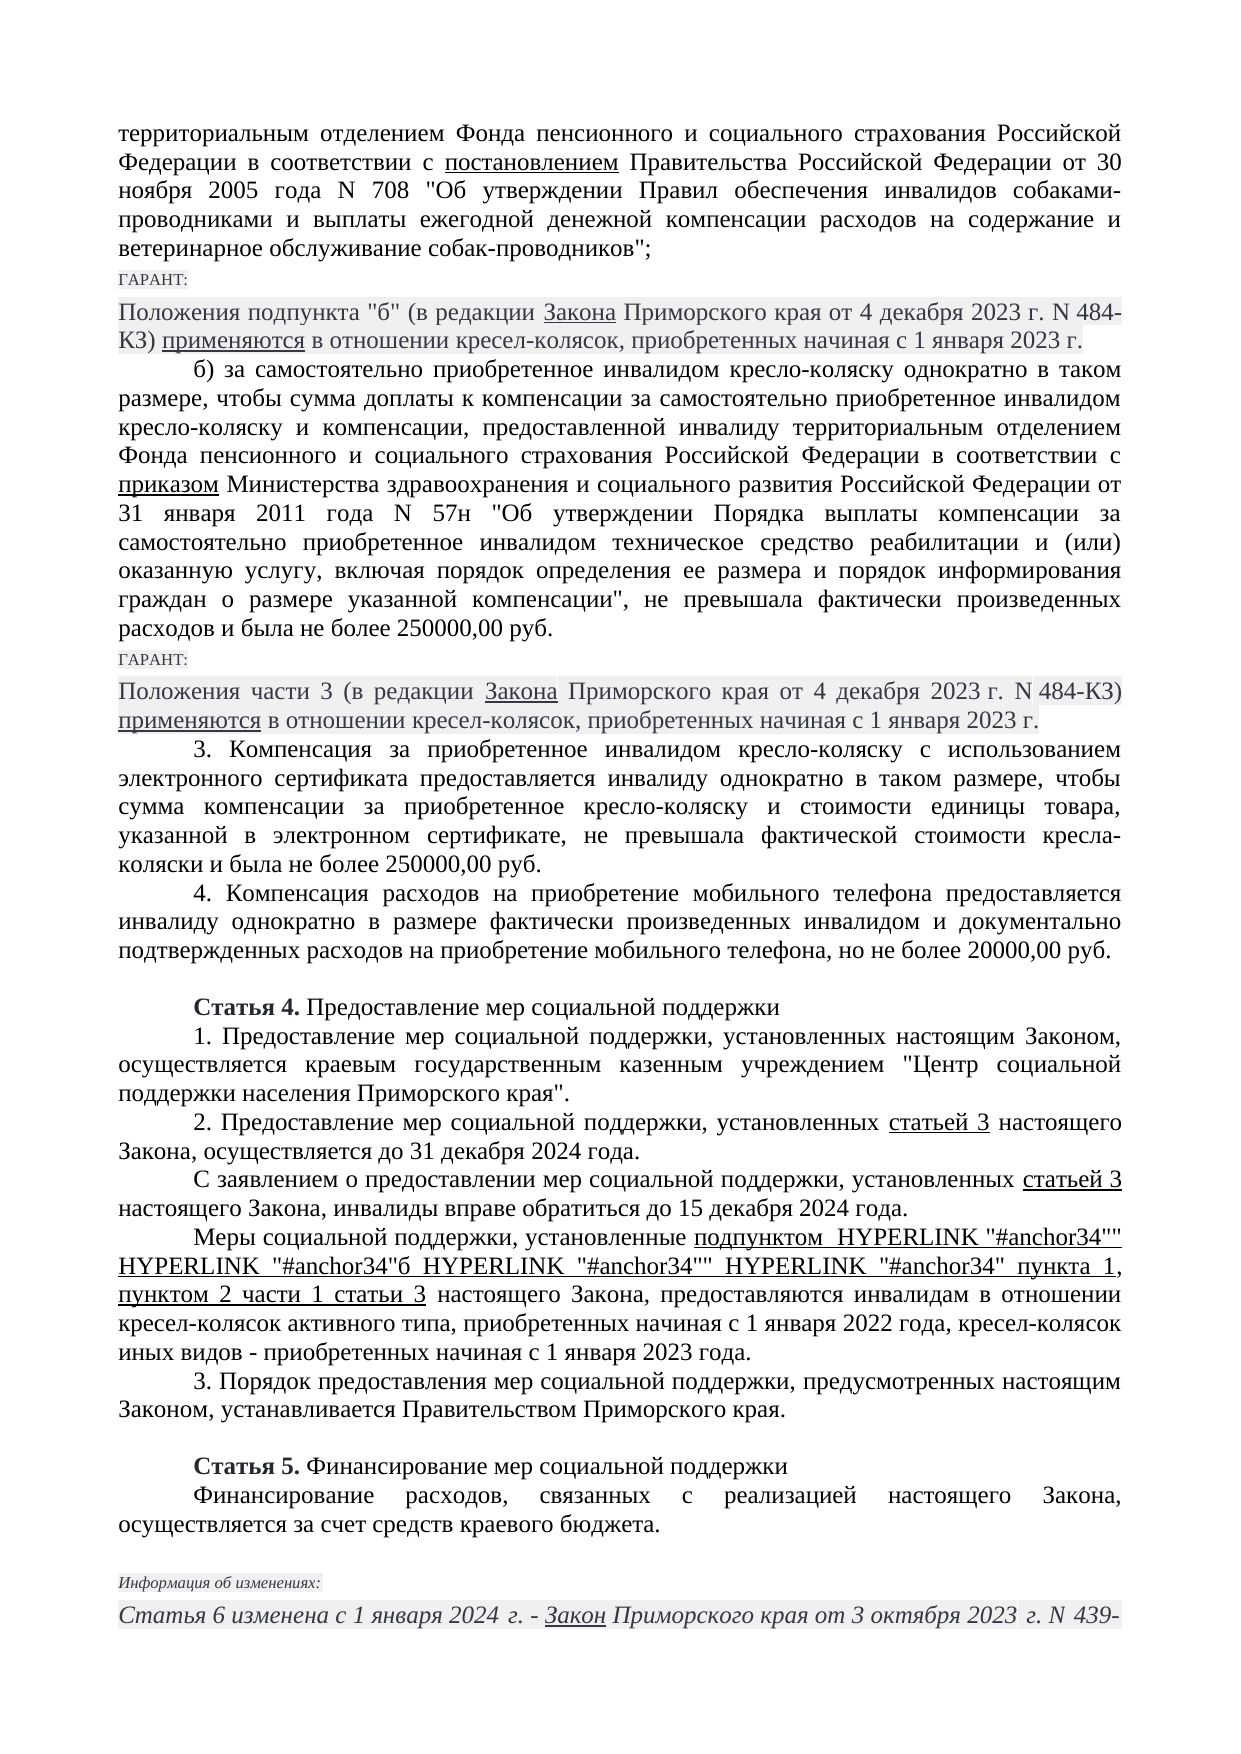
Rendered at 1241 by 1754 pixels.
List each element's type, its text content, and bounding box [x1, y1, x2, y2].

text Статья 6 изменена с 1 января 2024 г. - Закон Приморского края от 3 октября 2023 г. N 439- [118, 1600, 1122, 1629]
text ГАРАНТ: [118, 270, 1122, 289]
text Информация об изменениях: [118, 1573, 1122, 1592]
text территориальным отделением Фонда пенсионного и социального страхования Российской Федерации в соответствии с постановлением Правительства Российской Федерации от 30 ноября 2005 года N 708 "Об утверждении Правил обеспечения инвалидов собаками-проводниками и выплаты ежегодной денежной компенсации расходов на содержание и ветеринарное обслуживание собак-проводников"; [118, 118, 1122, 262]
text Финансирование расходов, связанных с реализацией настоящего Закона, осуществляется за счет средств краевого бюджета. [118, 1480, 1122, 1537]
text Положения части 3 (в редакции Закона Приморского края от 4 декабря 2023 г. N 484-КЗ) применяются в отношении кресел-колясок, приобретенных начиная с 1 января 2023 г. [118, 676, 1122, 734]
text Статья 5. Финансирование мер социальной поддержки [193, 1451, 1122, 1480]
text Меры социальной поддержки, установленные подпунктом HYPERLINK "#anchor34"" HYPERLINK "#anchor34"б HYPERLINK "#anchor34"" HYPERLINK "#anchor34" пункта 1, пунктом 2 части 1 статьи 3 настоящего Закона, предоставляются инвалидам в отношении кресел-колясок активного типа, приобретенных начиная с 1 января 2022 года, кресел-колясок иных видов - приобретенных начиная с 1 января 2023 года. [118, 1222, 1122, 1366]
text Статья 4. Предоставление мер социальной поддержки [193, 992, 1122, 1021]
text 3. Компенсация за приобретенное инвалидом кресло-коляску с использованием электронного сертификата предоставляется инвалиду однократно в таком размере, чтобы сумма компенсации за приобретенное кресло-коляску и стоимости единицы товара, указанной в электронном сертификате, не превышала фактической стоимости кресла-коляски и была не более 250000,00 руб. [118, 734, 1122, 878]
text 3. Порядок предоставления мер социальной поддержки, предусмотренных настоящим Законом, устанавливается Правительством Приморского края. [118, 1366, 1122, 1423]
text ГАРАНТ: [118, 649, 1122, 669]
text 2. Предоставление мер социальной поддержки, установленных статьей 3 настоящего Закона, осуществляется до 31 декабря 2024 года. [118, 1107, 1122, 1164]
text Положения подпункта "б" (в редакции Закона Приморского края от 4 декабря 2023 г. N 484-КЗ) применяются в отношении кресел-колясок, приобретенных начиная с 1 января 2023 г. [118, 297, 1122, 354]
text 1. Предоставление мер социальной поддержки, установленных настоящим Законом, осуществляется краевым государственным казенным учреждением "Центр социальной поддержки населения Приморского края". [118, 1021, 1122, 1107]
text 4. Компенсация расходов на приобретение мобильного телефона предоставляется инвалиду однократно в размере фактически произведенных инвалидом и документально подтвержденных расходов на приобретение мобильного телефона, но не более 20000,00 руб. [118, 878, 1122, 964]
text С заявлением о предоставлении мер социальной поддержки, установленных статьей 3 настоящего Закона, инвалиды вправе обратиться до 15 декабря 2024 года. [118, 1164, 1122, 1222]
text б) за самостоятельно приобретенное инвалидом кресло-коляску однократно в таком размере, чтобы сумма доплаты к компенсации за самостоятельно приобретенное инвалидом кресло-коляску и компенсации, предоставленной инвалиду территориальным отделением Фонда пенсионного и социального страхования Российской Федерации в соответствии с приказом Министерства здравоохранения и социального развития Российской Федерации от 31 января 2011 года N 57н "Об утверждении Порядка выплаты компенсации за самостоятельно приобретенное инвалидом техническое средство реабилитации и (или) оказанную услугу, включая порядок определения ее размера и порядок информирования граждан о размере указанной компенсации", не превышала фактически произведенных расходов и была не более 250000,00 руб. [118, 354, 1122, 642]
